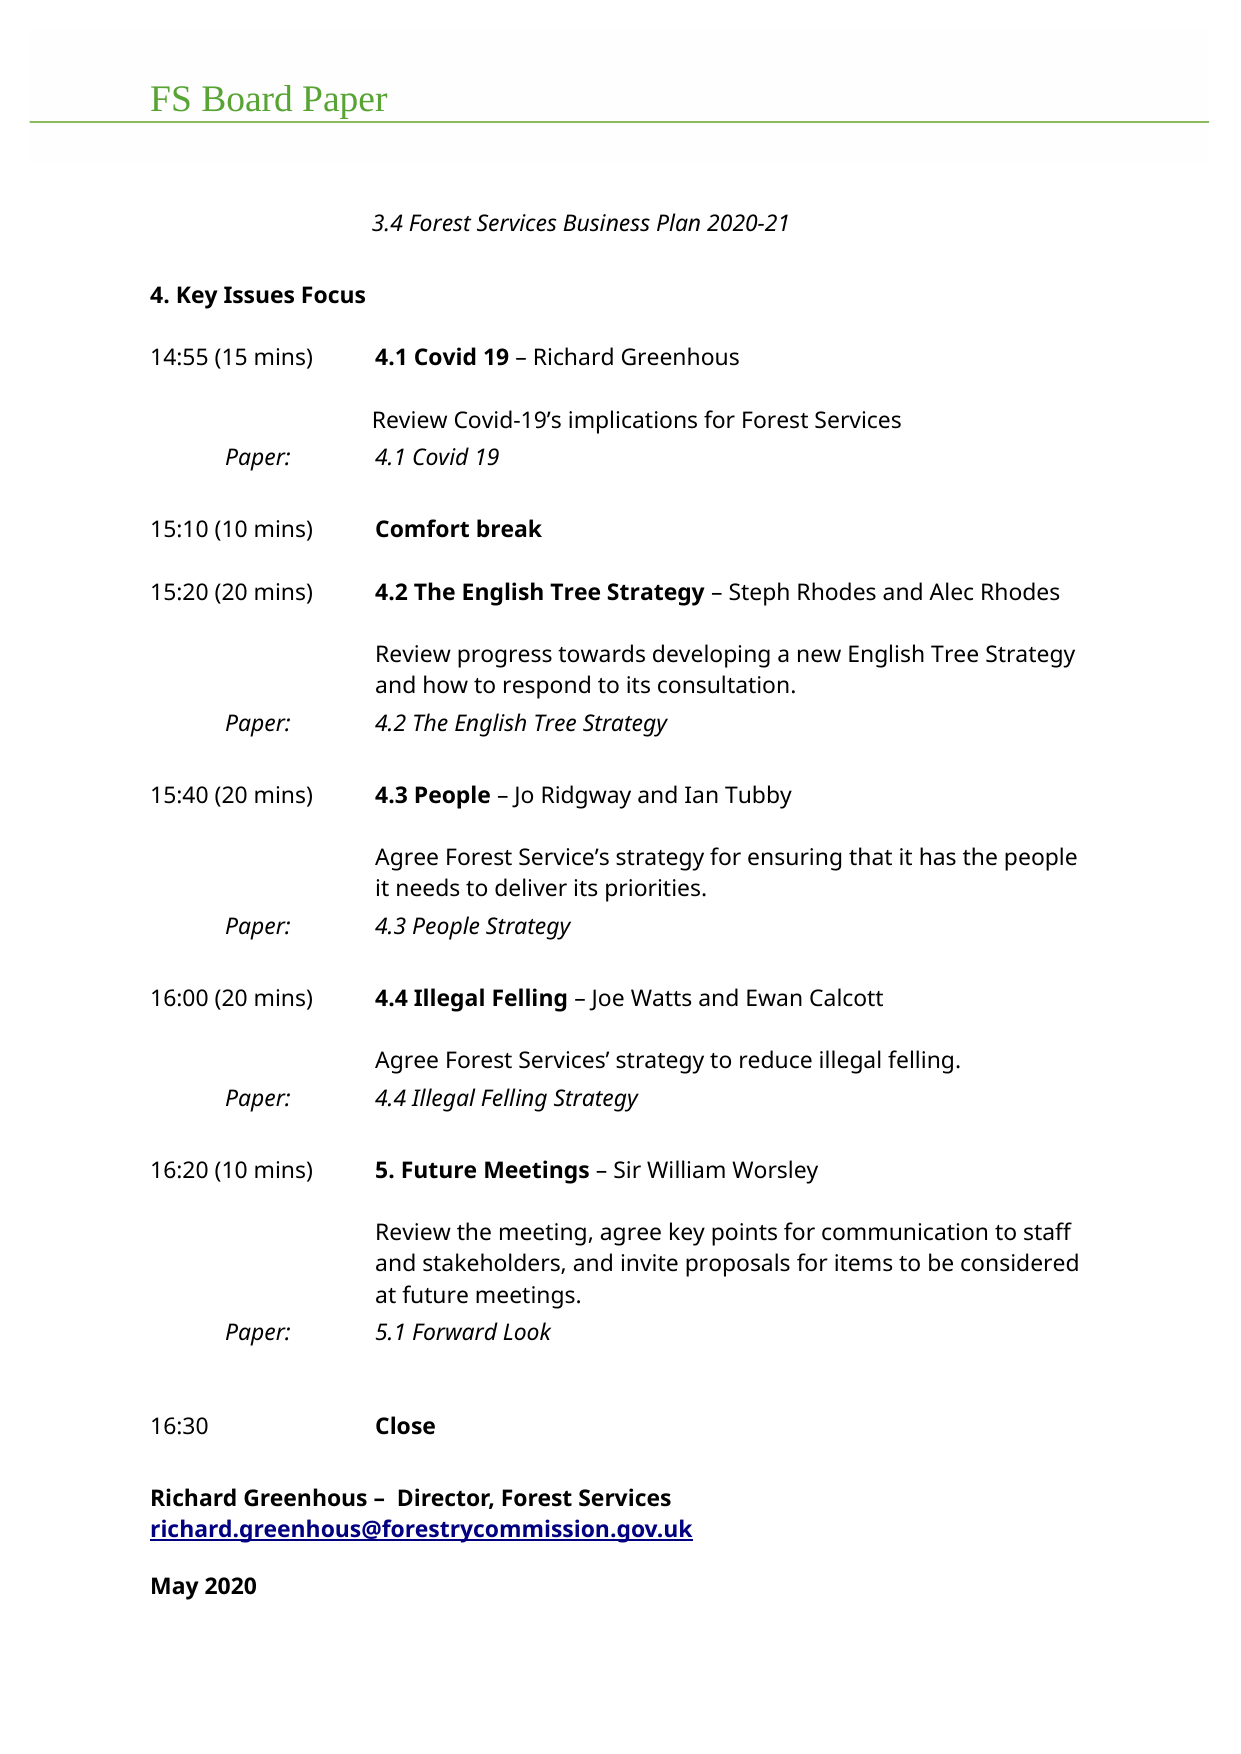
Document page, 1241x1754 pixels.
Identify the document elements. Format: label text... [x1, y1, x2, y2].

text 3.4 Forest Services Business Plan 2020-21 [372, 207, 1090, 238]
text Agree Forest Services’ strategy to reduce illegal felling. [375, 1044, 1090, 1076]
text Paper: 5.1 Forward Look [225, 1316, 1090, 1347]
text 14:55 (15 mins) 4.1 Covid 19 – Richard Greenhous [150, 341, 1090, 372]
text Review the meeting, agree key points for communication to staff and stakeholders, and invite proposals for items to be considered at future meetings. [375, 1216, 1090, 1310]
text Review progress towards developing a new English Tree Strategy and how to respond to its consultation. [375, 638, 1090, 701]
text Review Covid-19’s implications for Forest Services [372, 404, 1090, 435]
text 4. Key Issues Focus [150, 279, 1090, 310]
subtitle May 2020 [150, 1561, 1090, 1601]
text Paper: 4.1 Covid 19 [225, 441, 1090, 472]
text 15:40 (20 mins) 4.3 People – Jo Ridgway and Ian Tubby [150, 779, 1090, 810]
text 16:20 (10 mins) 5. Future Meetings – Sir William Worsley [150, 1154, 1090, 1185]
subtitle Richard Greenhous – Director, Forest Services richard.greenhous@forestrycommission.gov.uk [150, 1482, 1090, 1544]
text 16:00 (20 mins) 4.4 Illegal Felling – Joe Watts and Ewan Calcott [150, 982, 1090, 1013]
text Agree Forest Service’s strategy for ensuring that it has the people it needs to deliver its priorities. [375, 841, 1090, 904]
text 16:30 Close [150, 1410, 1090, 1441]
text Paper: 4.4 Illegal Felling Strategy [225, 1082, 1090, 1113]
text Paper: 4.2 The English Tree Strategy [225, 707, 1090, 738]
text 15:10 (10 mins) Comfort break [150, 513, 1090, 544]
text 15:20 (20 mins) 4.2 The English Tree Strategy – Steph Rhodes and Alec Rhodes [150, 576, 1090, 607]
text Paper: 4.3 People Strategy [225, 910, 1090, 941]
